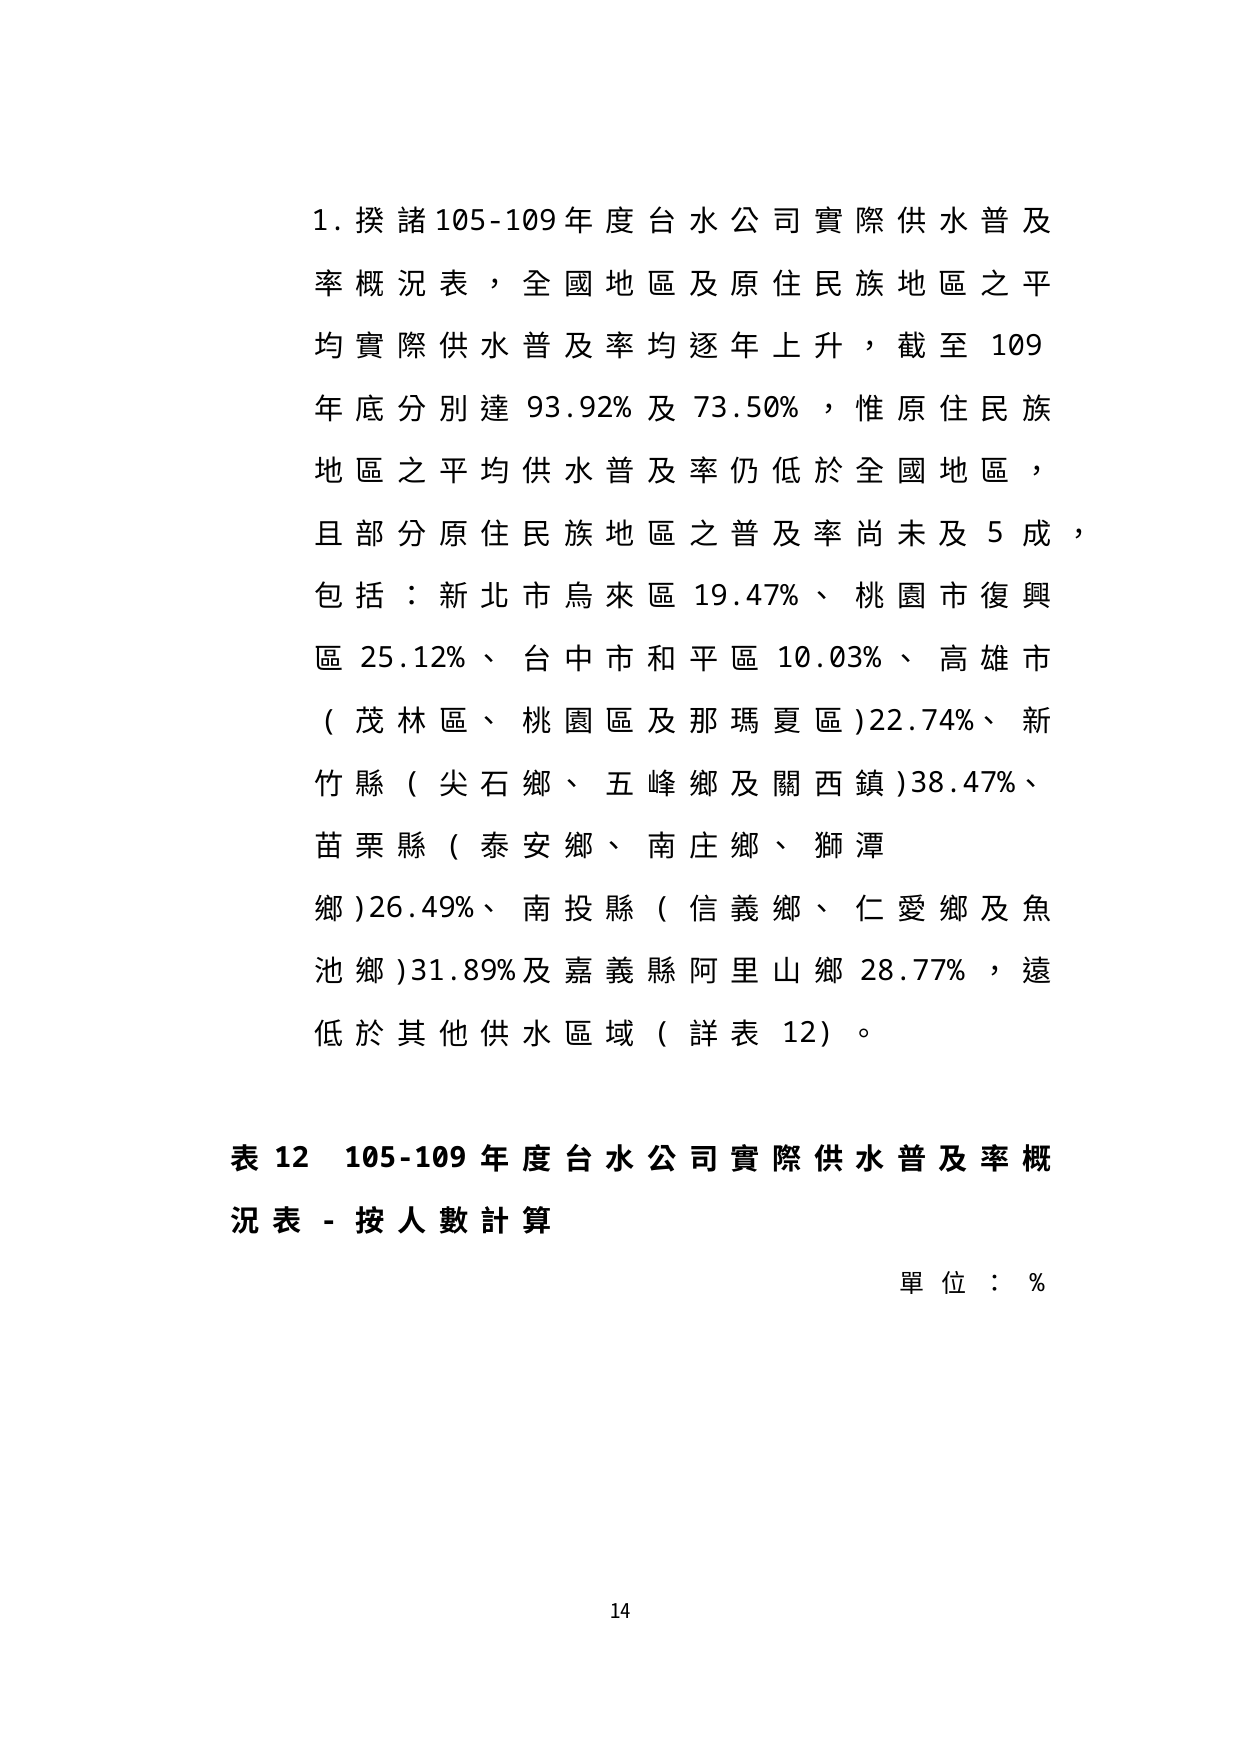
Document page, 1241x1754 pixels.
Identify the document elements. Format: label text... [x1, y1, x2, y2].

text 表12 105-109年度台水公司實際供水普及率概況表-按人數計算 [186, 1115, 1058, 1240]
text 單位：% [183, 1240, 1058, 1302]
text 1.揆諸105-109年度台水公司實際供水普及率概況表，全國地區及原住民族地區之平均實際供水普及率均逐年上升，截至109年底分別達93.92%及73.50%，惟原住民族地區之平均供水普及率仍低於全國地區，且部分原住民族地區之普及率尚未及5成，包括：新北市烏來區19.47%、桃園市復興區25.12%、台中市和平區10.03%、高雄市(茂林區、桃園區及那瑪夏區)22.74%、新竹縣(尖石鄉、五峰鄉及關西鎮)38.47%、苗栗縣(泰安鄉、南庄鄉、獅潭鄉)26.49%、南投縣(信義鄉、仁愛鄉及魚池鄉)31.89%及嘉義縣阿里山鄉28.77%，遠低於其他供水區域(詳表12)。 [271, 177, 1058, 1052]
